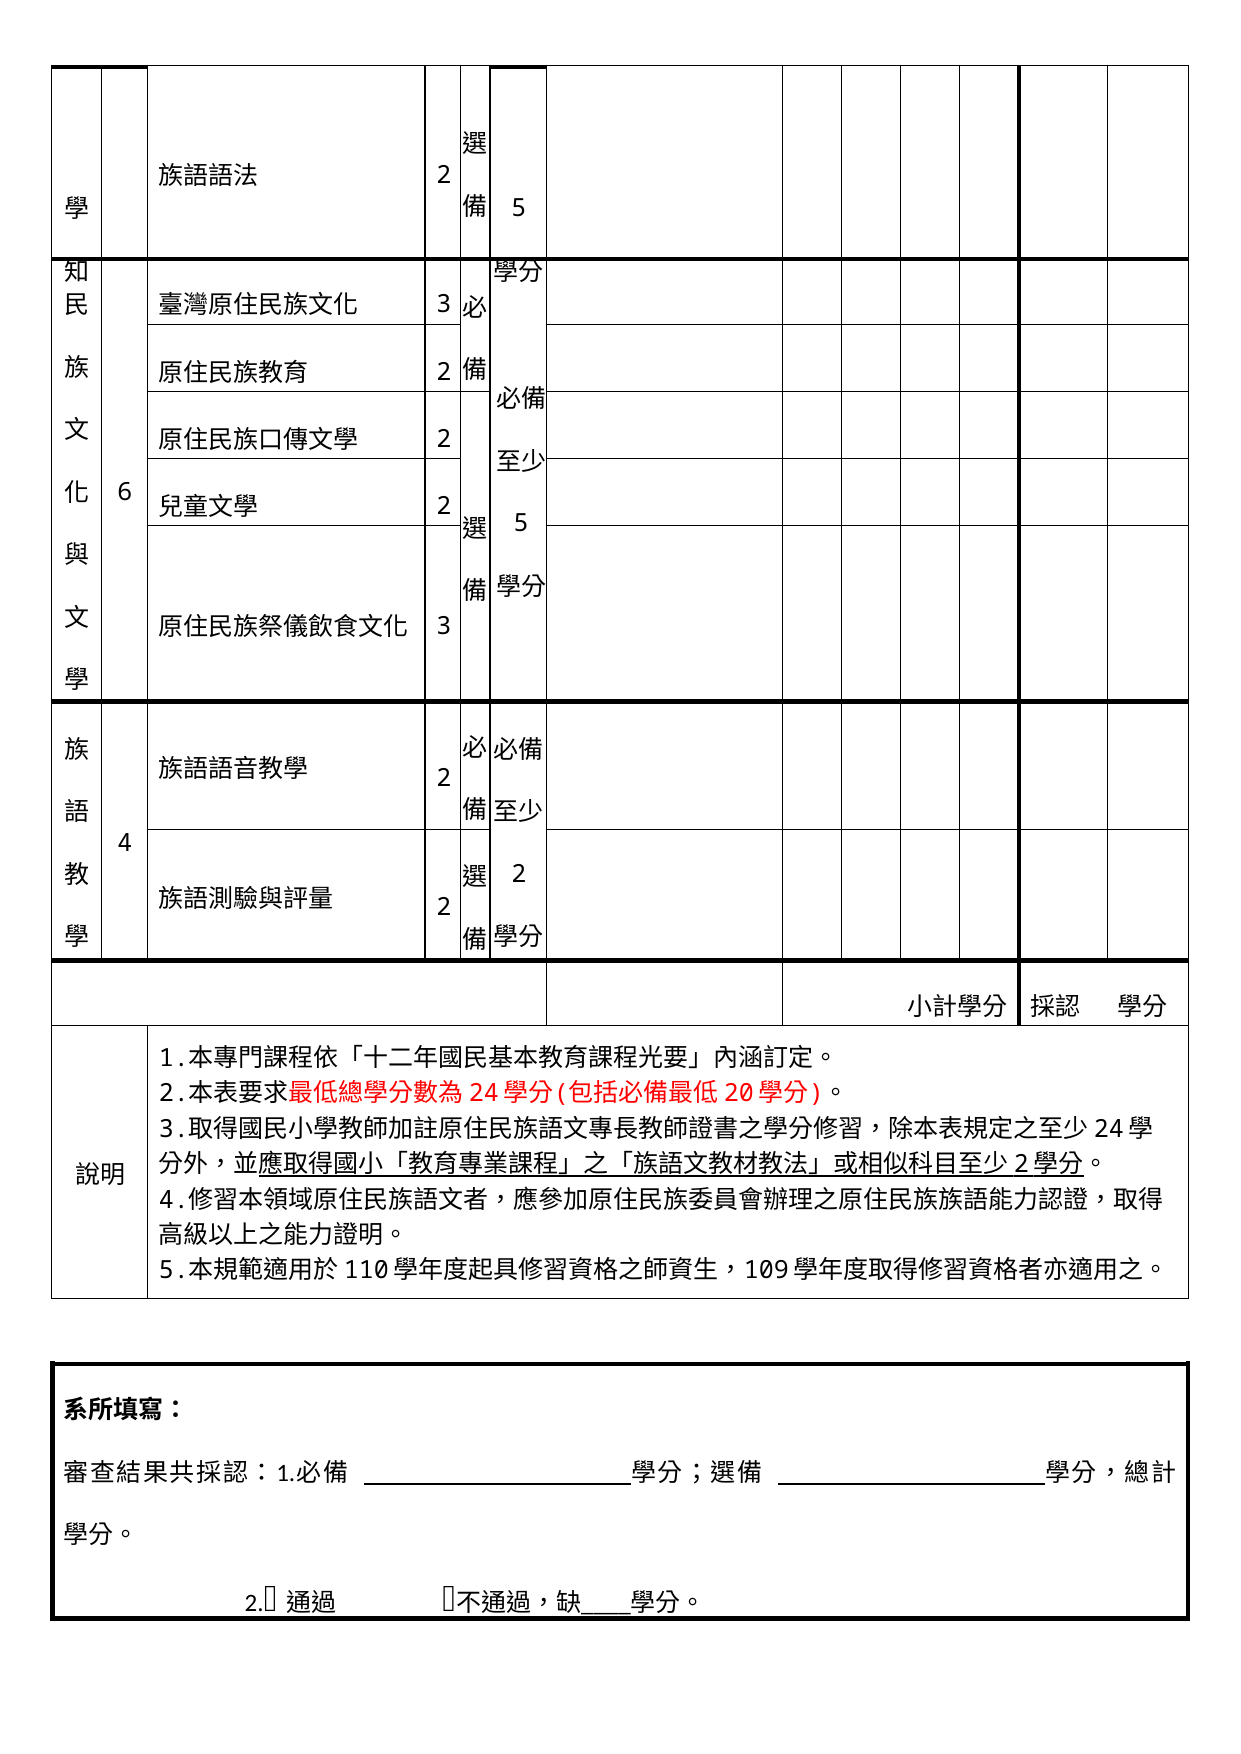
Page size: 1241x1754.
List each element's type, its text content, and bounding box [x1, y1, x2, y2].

table_cell 說明 [52, 1026, 147, 1298]
table_cell [547, 261, 782, 324]
table_cell [1108, 66, 1188, 257]
table_cell 小計學分 [783, 963, 1017, 1025]
table_cell [1021, 526, 1107, 699]
table_cell [1108, 325, 1188, 391]
table_cell [102, 69, 147, 257]
table_cell 族語語法 [148, 66, 424, 257]
table_cell [783, 526, 841, 699]
table_cell [901, 325, 959, 391]
table_cell [842, 704, 900, 828]
table_cell [960, 704, 1017, 828]
table_cell 必 備 [461, 704, 489, 828]
table_cell [901, 459, 959, 525]
table_cell [901, 392, 959, 458]
table_cell 臺灣原住民族文化 [148, 261, 424, 324]
table_cell [52, 963, 546, 1025]
table_cell [842, 526, 900, 699]
table_cell [1108, 261, 1188, 324]
table_cell 族語測驗與評量 [148, 830, 424, 958]
table_cell 3 [426, 526, 460, 699]
table_cell [1021, 830, 1107, 958]
table_cell [842, 325, 900, 391]
table_cell 6 [102, 261, 147, 699]
table_cell [547, 526, 782, 699]
table_cell [547, 459, 782, 525]
table_header 系所填寫： [55, 1366, 1186, 1428]
table_cell [1108, 392, 1188, 458]
table_cell [842, 261, 900, 324]
table_cell 採認 學分 [1021, 963, 1188, 1025]
table_cell [842, 830, 900, 958]
table_cell 4 [102, 704, 147, 958]
table_cell 原住民族祭儀飲食文化 [148, 526, 424, 699]
table_cell 選備 [461, 830, 489, 958]
table_cell [1108, 830, 1188, 958]
table_cell 原住民族教育 [148, 325, 424, 391]
table_cell 3 [426, 261, 460, 324]
table_cell [547, 66, 782, 257]
table_cell [1021, 459, 1107, 525]
table_cell 必 備 [461, 261, 489, 391]
table_cell [547, 963, 782, 1025]
table_cell 選備 [461, 66, 489, 257]
table_cell [960, 830, 1017, 958]
table_cell [783, 704, 841, 828]
table_cell [960, 526, 1017, 699]
table_cell [901, 526, 959, 699]
table_cell 2 [426, 66, 460, 257]
table_cell [783, 261, 841, 324]
table_cell 必備至少 5 學分 [491, 69, 546, 257]
table_cell 選 備 [461, 392, 489, 699]
table_cell [547, 704, 782, 828]
table_cell 必備 至少 5 學分 [491, 261, 546, 699]
table_cell [783, 392, 841, 458]
table_cell 語言學知識 [52, 69, 101, 257]
table_cell [1108, 704, 1188, 828]
table_cell [960, 392, 1017, 458]
table_cell [960, 325, 1017, 391]
table_cell [901, 830, 959, 958]
table_cell [783, 66, 841, 257]
table_cell 必備至少2 學分 [491, 704, 546, 958]
table_cell 審查結果共採認：1.必備 學分；選備 學分，總計 學分。 2. 通過 不通過，缺____學分。 [55, 1429, 1186, 1616]
table_cell 2 [426, 325, 460, 391]
table_cell [547, 830, 782, 958]
table_cell 兒童文學 [148, 459, 424, 525]
table_cell [842, 66, 900, 257]
table_cell [783, 459, 841, 525]
table_cell [1108, 459, 1188, 525]
table_cell 民族文化與文學 [52, 261, 101, 699]
table_cell [960, 261, 1017, 324]
table_cell [783, 830, 841, 958]
table_cell [547, 325, 782, 391]
table_cell [547, 392, 782, 458]
table_cell [960, 66, 1017, 257]
table_cell [901, 704, 959, 828]
table_cell [842, 459, 900, 525]
table_cell [783, 325, 841, 391]
table_cell [1021, 261, 1107, 324]
table_cell [842, 392, 900, 458]
table_cell 2 [426, 830, 460, 958]
table_cell 原住民族口傳文學 [148, 392, 424, 458]
table_cell [901, 261, 959, 324]
table_cell 族語語音教學 [148, 704, 424, 828]
table_cell [1021, 66, 1107, 257]
table_cell [1021, 325, 1107, 391]
table_cell [960, 459, 1017, 525]
table_cell 2 [426, 392, 460, 458]
table_cell 族語教學 [52, 704, 101, 958]
table_cell 2 [426, 704, 460, 828]
table_cell [1108, 526, 1188, 699]
table_cell 2 [426, 459, 460, 525]
table_cell [1021, 704, 1107, 828]
table_cell [901, 66, 959, 257]
table_cell 1.本專門課程依「十二年國民基本教育課程光要」內涵訂定。 2.本表要求最低總學分數為24學分(包括必備最低20學分)。 3.取得國民小學教師加註原住民族語文專長教師證書之學分修習，除本表規定之至少24學 分外，並應取得國小「教育專業課程」之「族語文教材教法」或相似科目至少2學分。 4.修習本領域原住民族語文者，應參加原住民族委員會辦理之原住民族族語能力認證，取得高級以上之能力證明。 5.本規範適用於110學年度起具修習資格之師資生，109學年度取得修習資格者亦適用之。 [148, 1026, 1188, 1298]
table_cell [1021, 392, 1107, 458]
